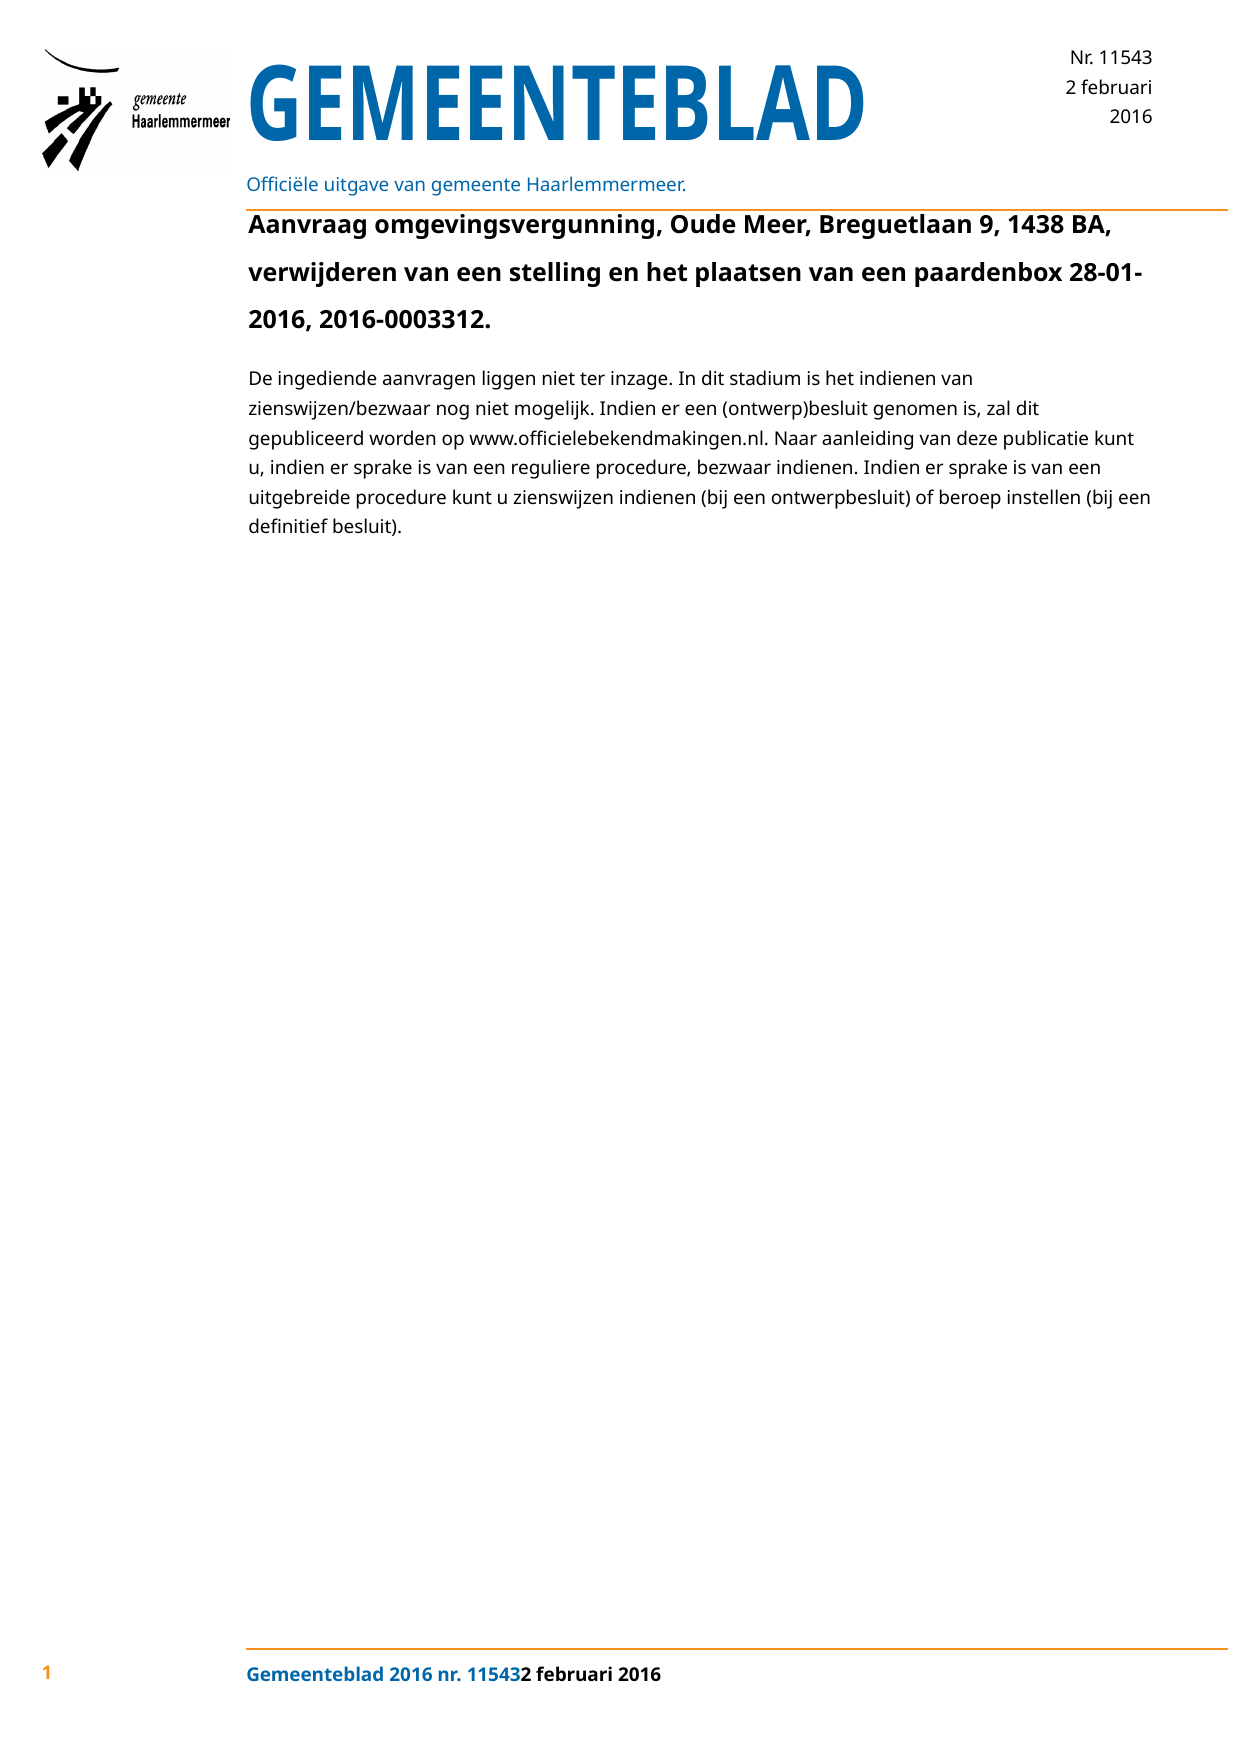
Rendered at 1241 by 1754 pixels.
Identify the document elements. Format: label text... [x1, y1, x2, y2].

text De ingediende aanvragen liggen niet ter inzage. In dit stadium is het indienen van zienswijzen/bezwaar nog niet mogelijk. Indien er een (ontwerp)besluit genomen is, zal dit gepubliceerd worden op www.officielebekendmakingen.nl. Naar aanleiding van deze publicatie kunt u, indien er sprake is van een reguliere procedure, bezwaar indienen. Indien er sprake is van een uitgebreide procedure kunt u zienswijzen indienen (bij een ontwerpbesluit) of beroep instellen (bij een definitief besluit). [248, 366, 1152, 539]
text Aanvraag omgevingsvergunning, Oude Meer, Breguetlaan 9, 1438 BA, verwijderen van een stelling en het plaatsen van een paardenbox 28-01-2016, 2016-0003312. [248, 211, 1152, 336]
picture [41, 47, 231, 172]
